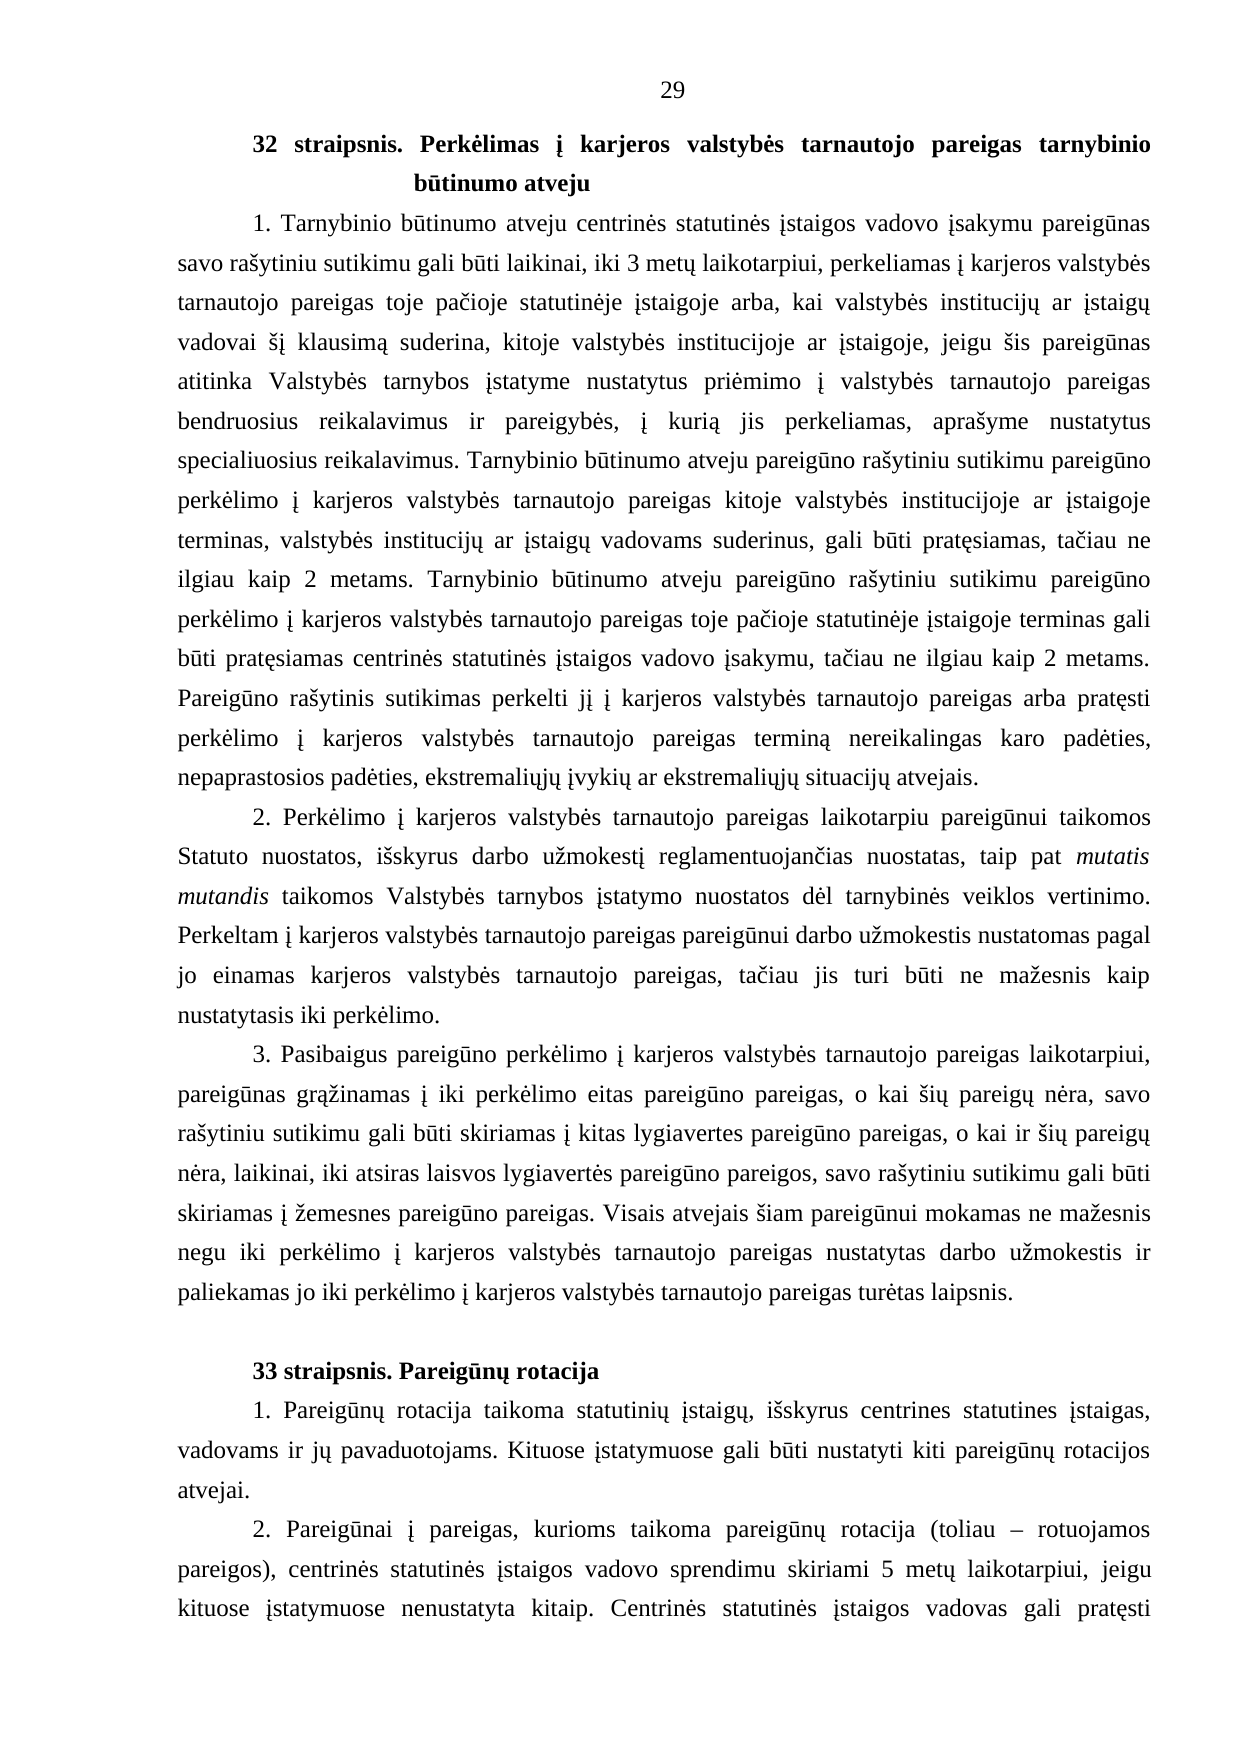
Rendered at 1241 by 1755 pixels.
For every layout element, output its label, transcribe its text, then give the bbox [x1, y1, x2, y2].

text 2. Pareigūnai į pareigas, kurioms taikoma pareigūnų rotacija (toliau – rotuojamos pareigos), centrinės statutinės įstaigos vadovo sprendimu skiriami 5 metų laikotarpiui, jeigu kituose įstatymuose nenustatyta kitaip. Centrinės statutinės įstaigos vadovas gali pratęsti [177, 1503, 1152, 1622]
text 32 straipsnis. Perkėlimas į karjeros valstybės tarnautojo pareigas tarnybinio būtinumo atveju [252, 118, 1152, 197]
text 33 straipsnis. Pareigūnų rotacija [177, 1345, 1152, 1385]
text 2. Perkėlimo į karjeros valstybės tarnautojo pareigas laikotarpiu pareigūnui taikomos Statuto nuostatos, išskyrus darbo užmokestį reglamentuojančias nuostatas, taip pat mutatis mutandis taikomos Valstybės tarnybos įstatymo nuostatos dėl tarnybinės veiklos vertinimo. Perkeltam į karjeros valstybės tarnautojo pareigas pareigūnui darbo užmokestis nustatomas pagal jo einamas karjeros valstybės tarnautojo pareigas, tačiau jis turi būti ne mažesnis kaip nustatytasis iki perkėlimo. [177, 791, 1152, 1028]
text 3. Pasibaigus pareigūno perkėlimo į karjeros valstybės tarnautojo pareigas laikotarpiui, pareigūnas grąžinamas į iki perkėlimo eitas pareigūno pareigas, o kai šių pareigų nėra, savo rašytiniu sutikimu gali būti skiriamas į kitas lygiavertes pareigūno pareigas, o kai ir šių pareigų nėra, laikinai, iki atsiras laisvos lygiavertės pareigūno pareigos, savo rašytiniu sutikimu gali būti skiriamas į žemesnes pareigūno pareigas. Visais atvejais šiam pareigūnui mokamas ne mažesnis negu iki perkėlimo į karjeros valstybės tarnautojo pareigas nustatytas darbo užmokestis ir paliekamas jo iki perkėlimo į karjeros valstybės tarnautojo pareigas turėtas laipsnis. [177, 1028, 1152, 1306]
text 1. Pareigūnų rotacija taikoma statutinių įstaigų, išskyrus centrines statutines įstaigas, vadovams ir jų pavaduotojams. Kituose įstatymuose gali būti nustatyti kiti pareigūnų rotacijos atvejai. [177, 1385, 1152, 1503]
text 1. Tarnybinio būtinumo atveju centrinės statutinės įstaigos vadovo įsakymu pareigūnas savo rašytiniu sutikimu gali būti laikinai, iki 3 metų laikotarpiui, perkeliamas į karjeros valstybės tarnautojo pareigas toje pačioje statutinėje įstaigoje arba, kai valstybės institucijų ar įstaigų vadovai šį klausimą suderina, kitoje valstybės institucijoje ar įstaigoje, jeigu šis pareigūnas atitinka Valstybės tarnybos įstatyme nustatytus priėmimo į valstybės tarnautojo pareigas bendruosius reikalavimus ir pareigybės, į kurią jis perkeliamas, aprašyme nustatytus specialiuosius reikalavimus. Tarnybinio būtinumo atveju pareigūno rašytiniu sutikimu pareigūno perkėlimo į karjeros valstybės tarnautojo pareigas kitoje valstybės institucijoje ar įstaigoje terminas, valstybės institucijų ar įstaigų vadovams suderinus, gali būti pratęsiamas, tačiau ne ilgiau kaip 2 metams. Tarnybinio būtinumo atveju pareigūno rašytiniu sutikimu pareigūno perkėlimo į karjeros valstybės tarnautojo pareigas toje pačioje statutinėje įstaigoje terminas gali būti pratęsiamas centrinės statutinės įstaigos vadovo įsakymu, tačiau ne ilgiau kaip 2 metams. Pareigūno rašytinis sutikimas perkelti jį į karjeros valstybės tarnautojo pareigas arba pratęsti perkėlimo į karjeros valstybės tarnautojo pareigas terminą nereikalingas karo padėties, nepaprastosios padėties, ekstremaliųjų įvykių ar ekstremaliųjų situacijų atvejais. [177, 197, 1152, 791]
